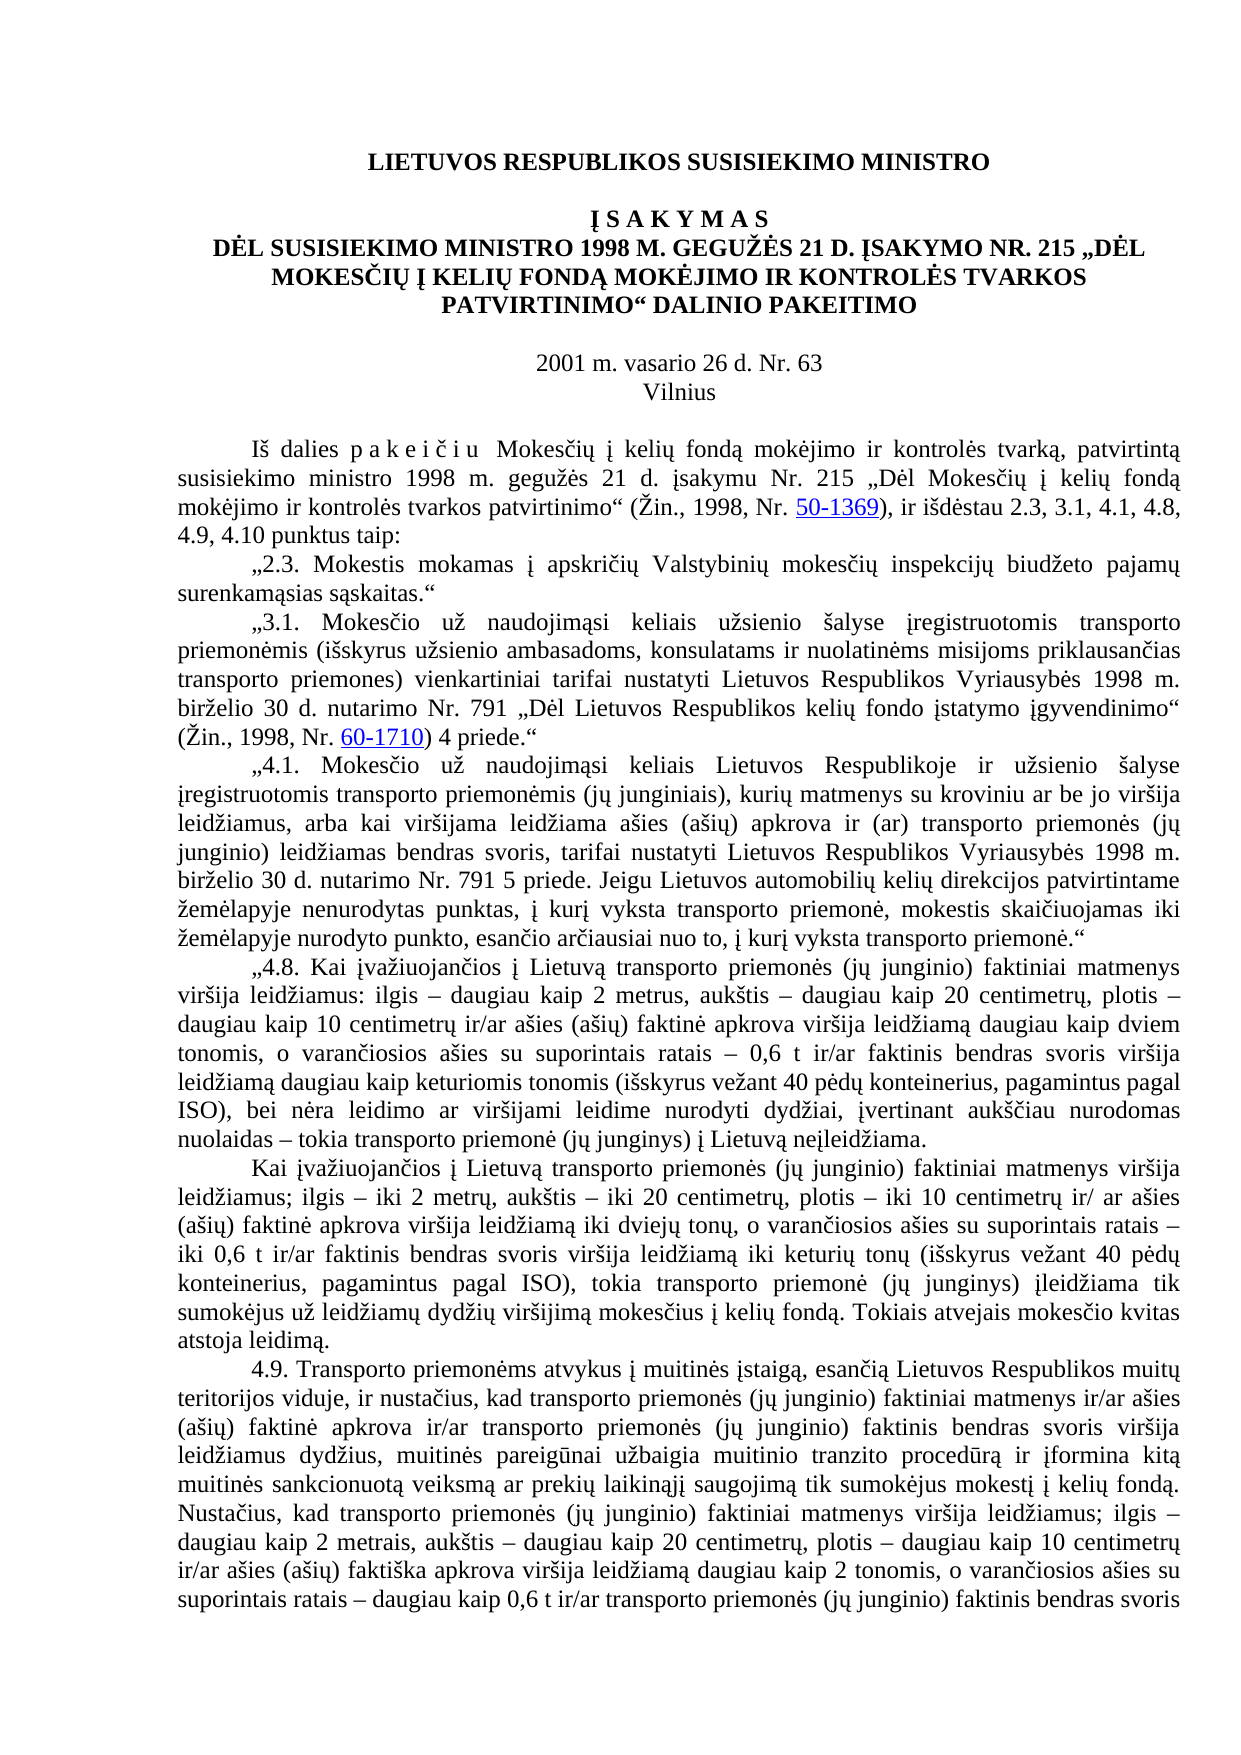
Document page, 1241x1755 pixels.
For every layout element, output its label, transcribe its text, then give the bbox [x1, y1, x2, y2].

text „4.1. Mokesčio už naudojimąsi keliais Lietuvos Respublikoje ir užsienio šalyse įregistruotomis transporto priemonėmis (jų junginiais), kurių matmenys su kroviniu ar be jo viršija leidžiamus, arba kai viršijama leidžiama ašies (ašių) apkrova ir (ar) transporto priemonės (jų junginio) leidžiamas bendras svoris, tarifai nustatyti Lietuvos Respublikos Vyriausybės 1998 m. birželio 30 d. nutarimo Nr. 791 5 priede. Jeigu Lietuvos automobilių kelių direkcijos patvirtintame žemėlapyje nenurodytas punktas, į kurį vyksta transporto priemonė, mokestis skaičiuojamas iki žemėlapyje nurodyto punkto, esančio arčiausiai nuo to, į kurį vyksta transporto priemonė.“ [177, 751, 1181, 952]
text Kai įvažiuojančios į Lietuvą transporto priemonės (jų junginio) faktiniai matmenys viršija leidžiamus; ilgis – iki 2 metrų, aukštis – iki 20 centimetrų, plotis – iki 10 centimetrų ir/ ar ašies (ašių) faktinė apkrova viršija leidžiamą iki dviejų tonų, o varančiosios ašies su suporintais ratais – iki 0,6 t ir/ar faktinis bendras svoris viršija leidžiamą iki keturių tonų (išskyrus vežant 40 pėdų konteinerius, pagamintus pagal ISO), tokia transporto priemonė (jų junginys) įleidžiama tik sumokėjus už leidžiamų dydžių viršijimą mokesčius į kelių fondą. Tokiais atvejais mokesčio kvitas atstoja leidimą. [177, 1153, 1181, 1354]
text „2.3. Mokestis mokamas į apskričių Valstybinių mokesčių inspekcijų biudžeto pajamų surenkamąsias sąskaitas.“ [177, 549, 1181, 607]
text DĖL SUSISIEKIMO MINISTRO 1998 M. GEGUŽĖS 21 D. ĮSAKYMO NR. 215 „DĖL MOKESČIŲ Į KELIŲ FONDĄ MOKĖJIMO IR KONTROLĖS TVARKOS PATVIRTINIMO“ DALINIO PAKEITIMO [177, 233, 1181, 319]
text Vilnius [177, 377, 1181, 406]
text „3.1. Mokesčio už naudojimąsi keliais užsienio šalyse įregistruotomis transporto priemonėmis (išskyrus užsienio ambasadoms, konsulatams ir nuolatinėms misijoms priklausančias transporto priemones) vienkartiniai tarifai nustatyti Lietuvos Respublikos Vyriausybės 1998 m. birželio 30 d. nutarimo Nr. 791 „Dėl Lietuvos Respublikos kelių fondo įstatymo įgyvendinimo“ (Žin., 1998, Nr. 60-1710) 4 priede.“ [177, 607, 1181, 751]
text „4.8. Kai įvažiuojančios į Lietuvą transporto priemonės (jų junginio) faktiniai matmenys viršija leidžiamus: ilgis – daugiau kaip 2 metrus, aukštis – daugiau kaip 20 centimetrų, plotis – daugiau kaip 10 centimetrų ir/ar ašies (ašių) faktinė apkrova viršija leidžiamą daugiau kaip dviem tonomis, o varančiosios ašies su suporintais ratais – 0,6 t ir/ar faktinis bendras svoris viršija leidžiamą daugiau kaip keturiomis tonomis (išskyrus vežant 40 pėdų konteinerius, pagamintus pagal ISO), bei nėra leidimo ar viršijami leidime nurodyti dydžiai, įvertinant aukščiau nurodomas nuolaidas – tokia transporto priemonė (jų junginys) į Lietuvą neįleidžiama. [177, 952, 1181, 1153]
text 4.9. Transporto priemonėms atvykus į muitinės įstaigą, esančią Lietuvos Respublikos muitų teritorijos viduje, ir nustačius, kad transporto priemonės (jų junginio) faktiniai matmenys ir/ar ašies (ašių) faktinė apkrova ir/ar transporto priemonės (jų junginio) faktinis bendras svoris viršija leidžiamus dydžius, muitinės pareigūnai užbaigia muitinio tranzito procedūrą ir įformina kitą muitinės sankcionuotą veiksmą ar prekių laikinąjį saugojimą tik sumokėjus mokestį į kelių fondą. Nustačius, kad transporto priemonės (jų junginio) faktiniai matmenys viršija leidžiamus; ilgis – daugiau kaip 2 metrais, aukštis – daugiau kaip 20 centimetrų, plotis – daugiau kaip 10 centimetrų ir/ar ašies (ašių) faktiška apkrova viršija leidžiamą daugiau kaip 2 tonomis, o varančiosios ašies su suporintais ratais – daugiau kaip 0,6 t ir/ar transporto priemonės (jų junginio) faktinis bendras svoris [177, 1354, 1181, 1613]
text LIETUVOS RESPUBLIKOS SUSISIEKIMO MINISTRO [177, 147, 1181, 176]
text Į S A K Y M A S [177, 204, 1181, 233]
text 2001 m. vasario 26 d. Nr. 63 [177, 348, 1181, 377]
text Iš dalies pakeičiu Mokesčių į kelių fondą mokėjimo ir kontrolės tvarką, patvirtintą susisiekimo ministro 1998 m. gegužės 21 d. įsakymu Nr. 215 „Dėl Mokesčių į kelių fondą mokėjimo ir kontrolės tvarkos patvirtinimo“ (Žin., 1998, Nr. 50-1369), ir išdėstau 2.3, 3.1, 4.1, 4.8, 4.9, 4.10 punktus taip: [177, 434, 1181, 549]
